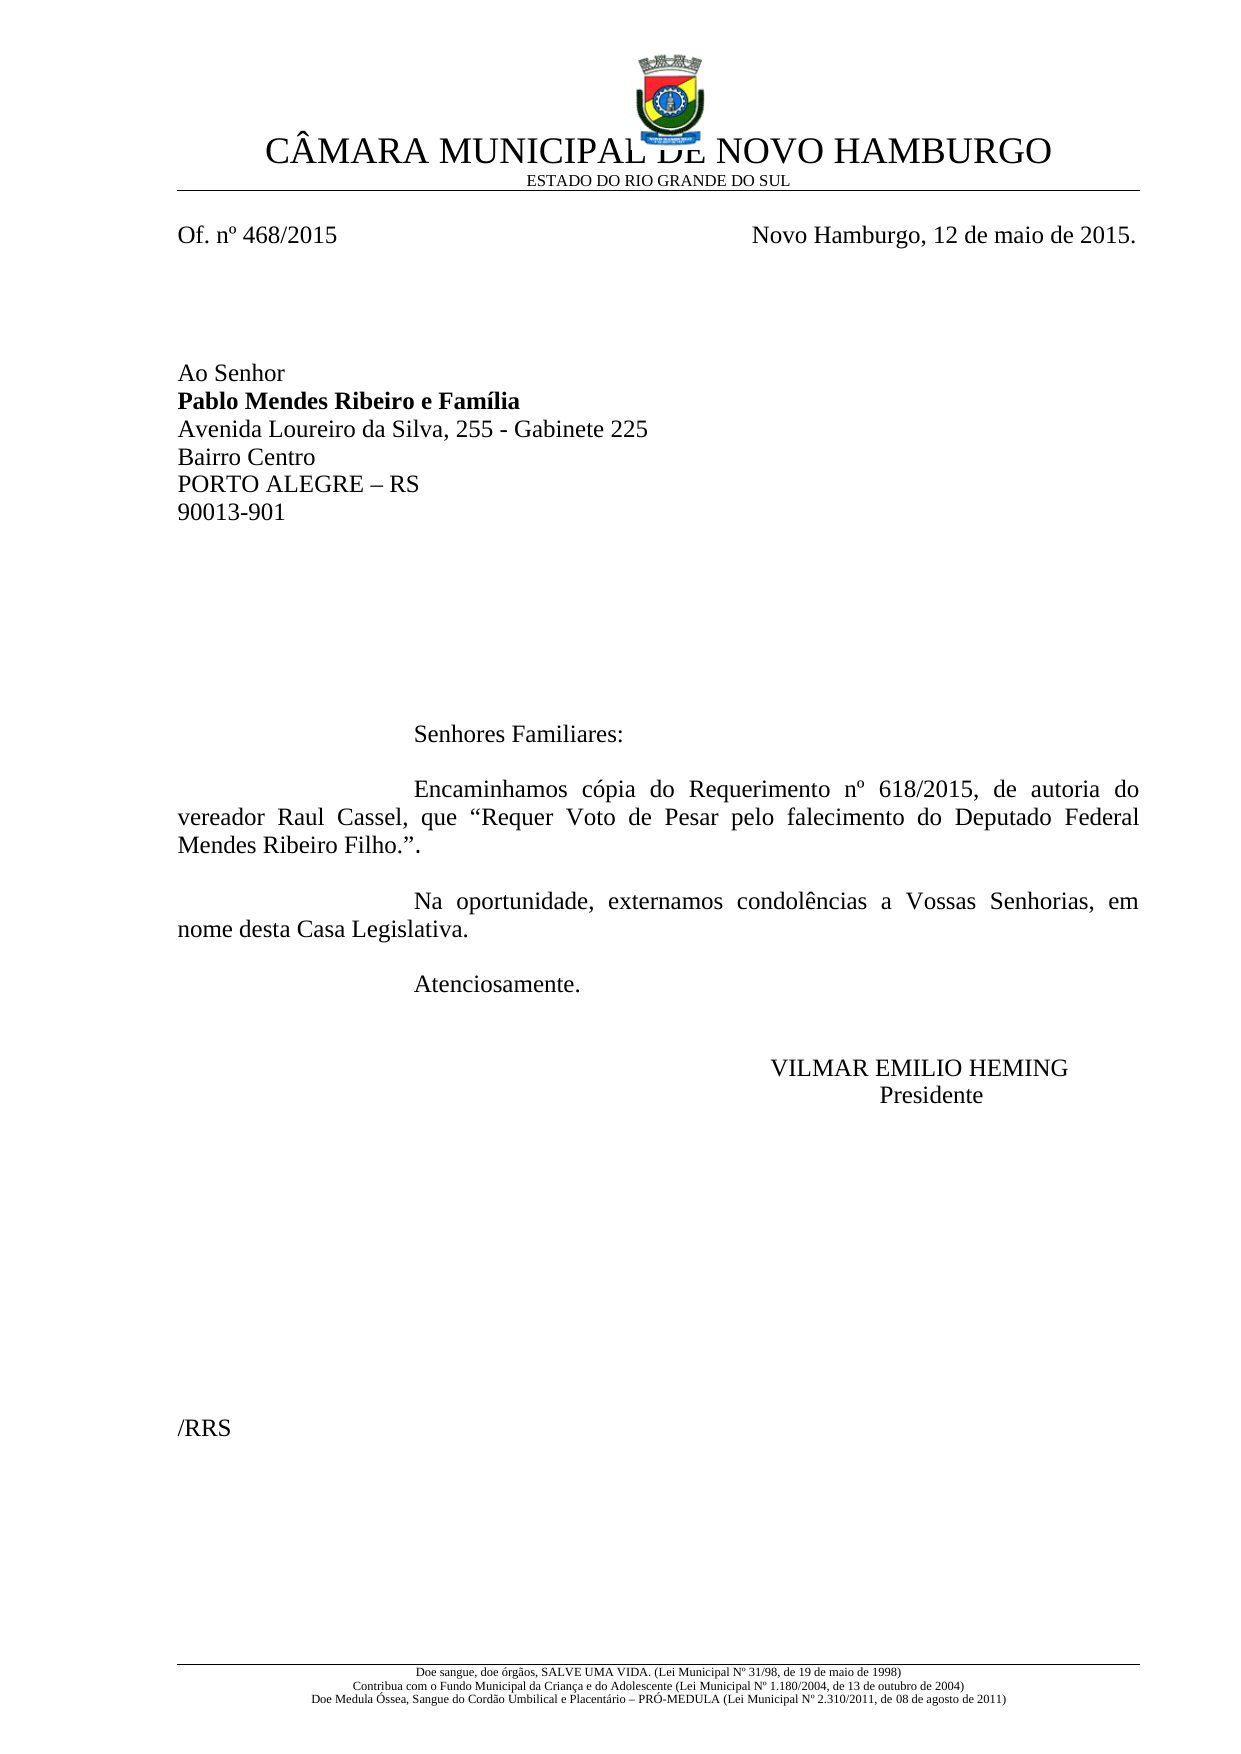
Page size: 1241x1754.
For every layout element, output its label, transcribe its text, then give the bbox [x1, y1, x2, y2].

text Na oportunidade, externamos condolências a Vossas Senhorias, em nome desta Casa Legislativa. [177, 887, 1140, 943]
text PORTO ALEGRE – RS [177, 470, 1140, 498]
text Atenciosamente. [177, 971, 1140, 998]
text VILMAR EMILIO HEMING [179, 1054, 1140, 1081]
text Presidente [179, 1081, 1140, 1109]
text 90013-901 [177, 498, 1140, 526]
text Pablo Mendes Ribeiro e Família [177, 387, 1140, 415]
text Senhores Familiares: [177, 720, 1140, 747]
text Encaminhamos cópia do Requerimento nº 618/2015, de autoria do vereador Raul Cassel, que “Requer Voto de Pesar pelo falecimento do Deputado Federal Mendes Ribeiro Filho.”. [177, 775, 1140, 860]
text Bairro Centro [177, 443, 1140, 470]
text Of. nº 468/2015 Novo Hamburgo, 12 de maio de 2015. [177, 221, 1140, 249]
text /RRS [177, 1414, 1140, 1442]
text Ao Senhor [177, 359, 1140, 387]
text Avenida Loureiro da Silva, 255 - Gabinete 225 [177, 415, 1140, 443]
picture [630, 47, 708, 150]
